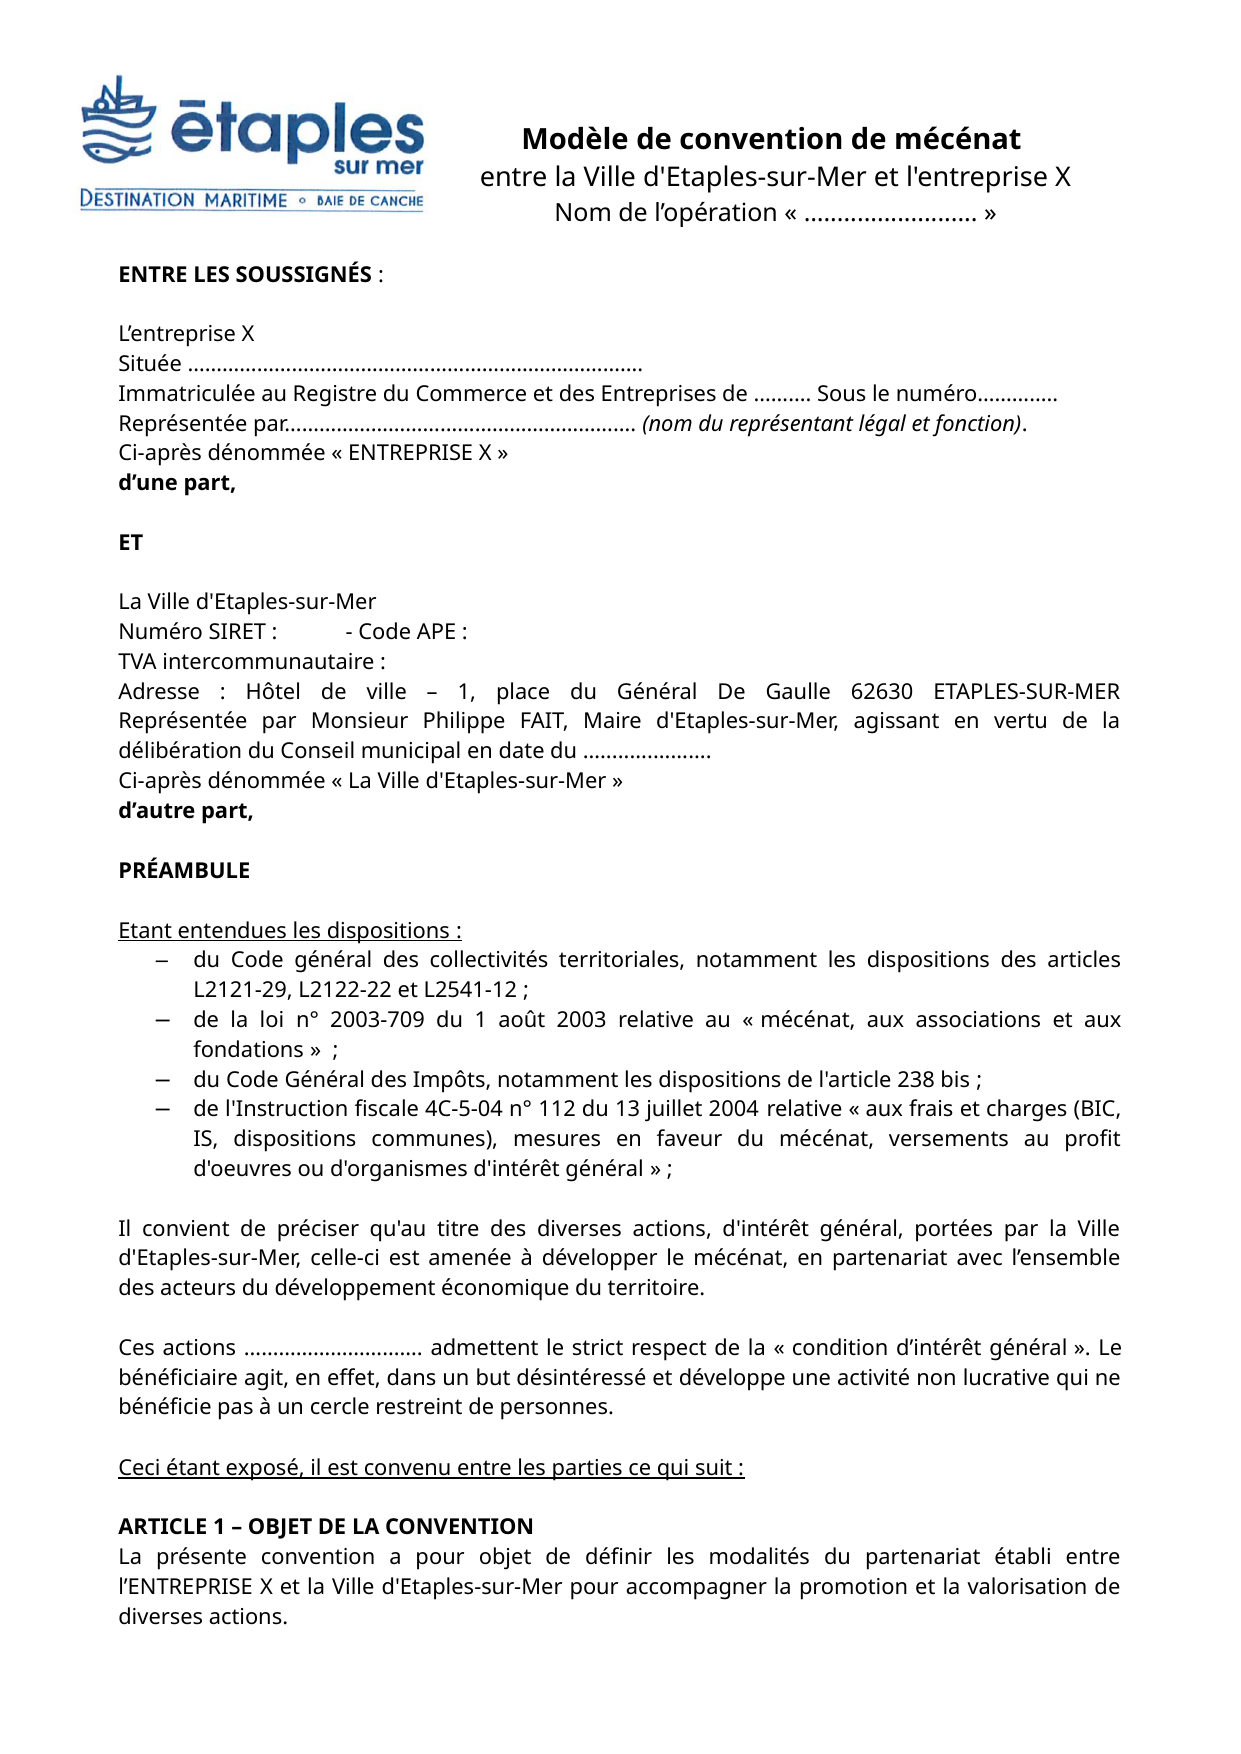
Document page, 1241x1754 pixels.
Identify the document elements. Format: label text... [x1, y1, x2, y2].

text La présente convention a pour objet de définir les modalités du partenariat établi entre l’ENTREPRISE X et la Ville d'Etaples-sur-Mer pour accompagner la promotion et la valorisation de diverses actions. [118, 1541, 1122, 1630]
text La Ville d'Etaples-sur-Mer [118, 556, 1122, 616]
text L’entreprise X [118, 288, 1122, 348]
text d’autre part, [118, 795, 1122, 824]
text Immatriculée au Registre du Commerce et des Entreprises de ………. Sous le numéro………….. [118, 378, 1122, 407]
text ARTICLE 1 – OBJET DE LA CONVENTION [118, 1511, 1122, 1541]
text Située ……………………………………………………………………. [118, 348, 1122, 378]
text Numéro SIRET : - Code APE : TVA intercommunautaire : Adresse : Hôtel de ville – 1, place du Général De Gaulle 62630 ETAPLES-SUR-MER Représentée par Monsieur Philippe FAIT, Maire d'Etaples-sur-Mer, agissant en vertu de la délibération du Conseil municipal en date du …................... [118, 616, 1122, 765]
list du Code général des collectivités territoriales, notamment les dispositions des articles L2121-29, L2122-22 et L2541-12 ; [156, 944, 1122, 1004]
list de l'Instruction fiscale 4C-5-04 n° 112 du 13 juillet 2004 relative « aux frais et charges (BIC, IS, dispositions communes), mesures en faveur du mécénat, versements au profit d'oeuvres ou d'organismes d'intérêt général » ; [156, 1093, 1122, 1183]
text ET [118, 497, 1122, 556]
text d’une part, [118, 467, 1122, 497]
text Ces actions …………………………. admettent le strict respect de la « condition d’intérêt général ». Le bénéficiaire agit, en effet, dans un but désintéressé et développe une activité non lucrative qui ne bénéficie pas à un cercle restreint de personnes. [118, 1302, 1122, 1421]
text Ci-après dénommée « La Ville d'Etaples-sur-Mer » [118, 765, 1122, 795]
list du Code Général des Impôts, notamment les dispositions de l'article 238 bis ; [156, 1064, 1122, 1093]
text Etant entendues les dispositions : [118, 915, 1122, 944]
text Ceci étant exposé, il est convenu entre les parties ce qui suit : [118, 1421, 1122, 1481]
text Nom de l’opération « …....................... » [118, 195, 1122, 229]
text Ci-après dénommée « ENTREPRISE X » [118, 437, 1122, 467]
text Modèle de convention de mécénat [429, 118, 1122, 158]
text Il convient de préciser qu'au titre des diverses actions, d'intérêt général, portées par la Ville d'Etaples-sur-Mer, celle-ci est amenée à développer le mécénat, en partenariat avec l’ensemble des acteurs du développement économique du territoire. [118, 1183, 1122, 1302]
text Représentée par……………………………………………………. (nom du représentant légal et fonction). [118, 407, 1122, 437]
picture [61, 73, 429, 215]
text ENTRE LES SOUSSIGNÉS : [118, 258, 1122, 288]
text entre la Ville d'Etaples-sur-Mer et l'entreprise X [429, 158, 1122, 195]
text PRÉAMBULE [118, 824, 1122, 885]
list de la loi n° 2003-709 du 1 août 2003 relative au « mécénat, aux associations et aux fondations » ; [156, 1004, 1122, 1064]
